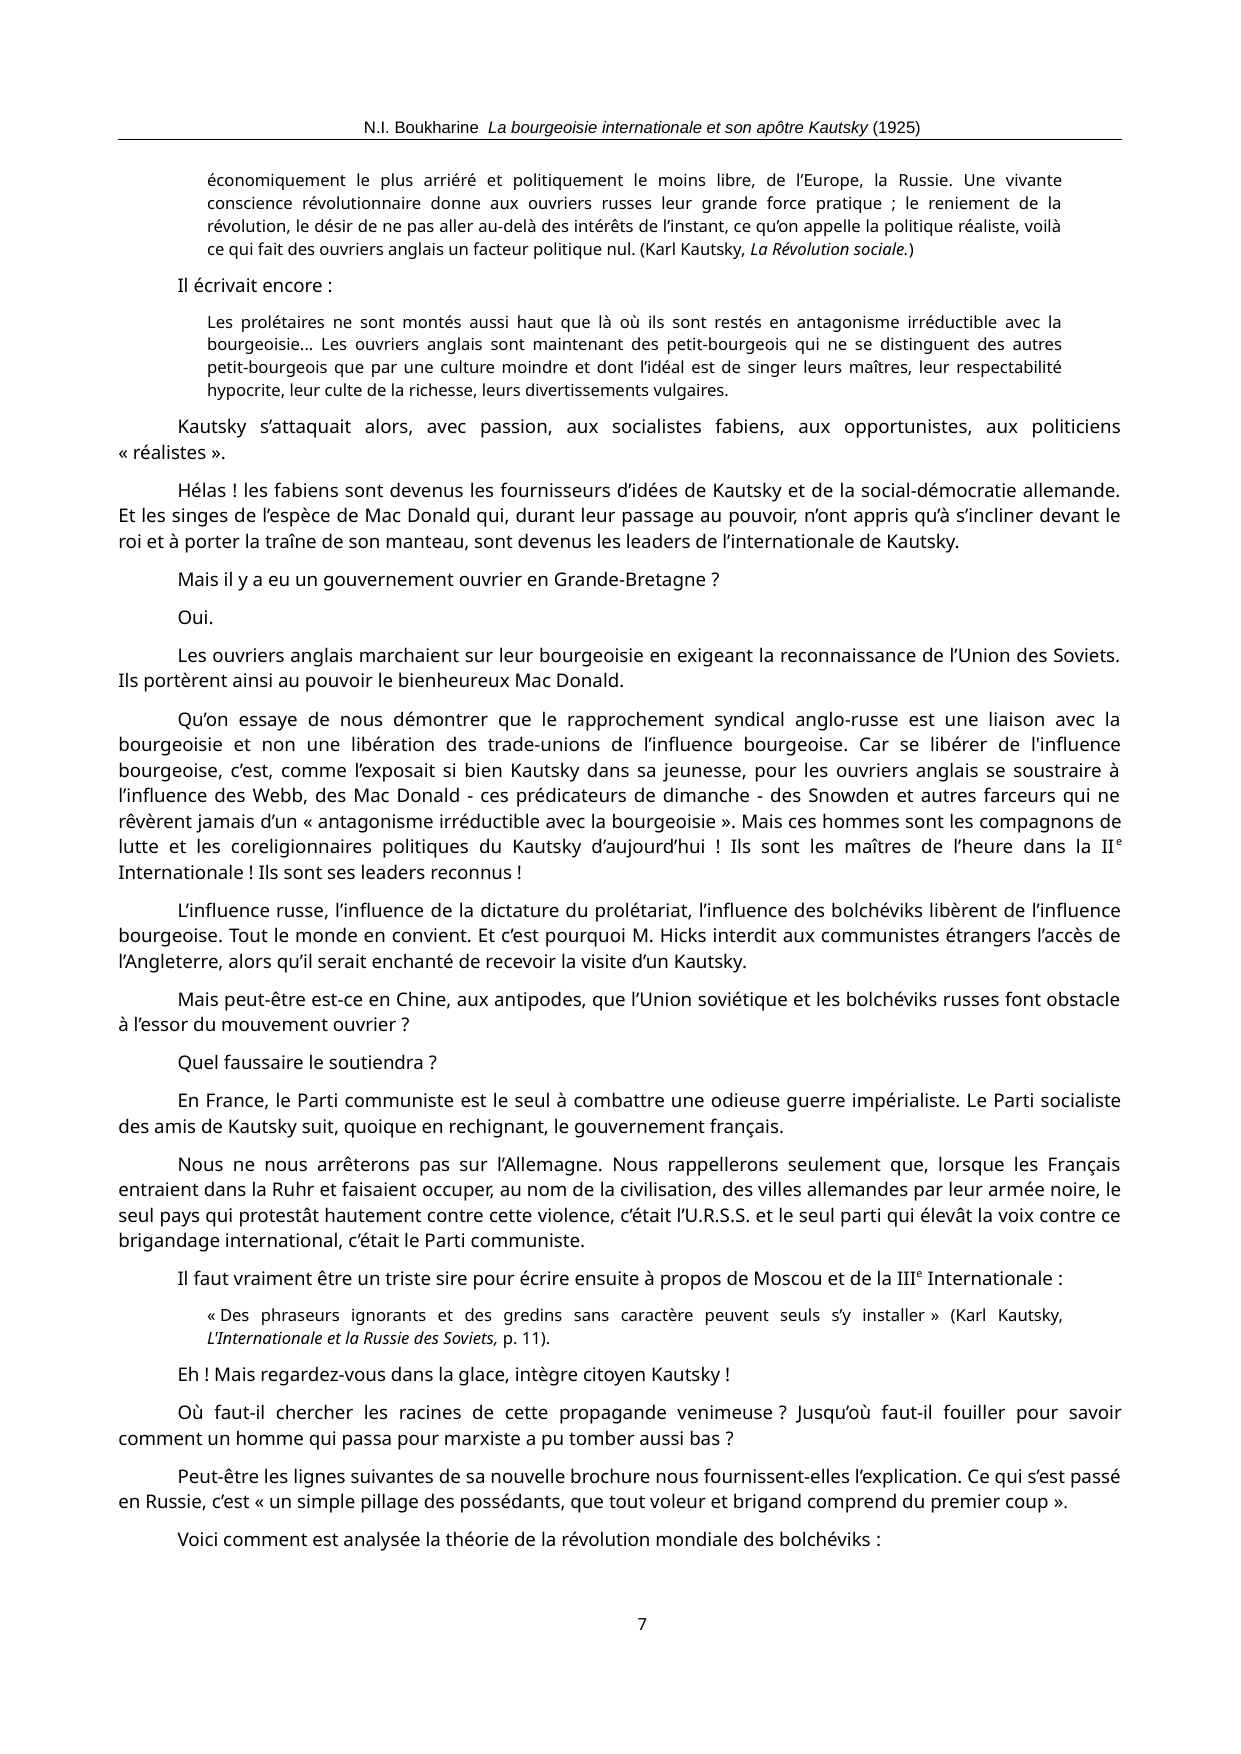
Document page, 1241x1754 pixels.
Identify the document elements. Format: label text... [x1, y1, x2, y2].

text Nous ne nous arrêterons pas sur l’Allemagne. Nous rappellerons seulement que, lorsque les Français entraient dans la Ruhr et faisaient occuper, au nom de la civilisation, des villes allemandes par leur armée noire, le seul pays qui protestât hautement contre cette violence, c’était l’U.R.S.S. et le seul parti qui élevât la voix contre ce brigandage international, c’était le Parti communiste. [118, 1151, 1122, 1253]
text Où faut-il chercher les racines de cette propagande venimeuse ? Jusqu’où faut-il fouiller pour savoir comment un homme qui passa pour marxiste a pu tomber aussi bas ? [118, 1400, 1122, 1451]
text « Des phraseurs ignorants et des gredins sans caractère peuvent seuls s’y installer » (Karl Kautsky, L'Internationale et la Russie des Soviets, p. 11). [207, 1304, 1063, 1349]
text Voici comment est analysée la théorie de la révolution mondiale des bolchéviks : [118, 1527, 1122, 1552]
text Mais peut-être est-ce en Chine, aux antipodes, que l’Union soviétique et les bolchéviks russes font obstacle à l’essor du mouvement ouvrier ? [118, 986, 1122, 1037]
text Peut-être les lignes suivantes de sa nouvelle brochure nous fournissent-elles l’explication. Ce qui s’est passé en Russie, c’est « un simple pillage des possédants, que tout voleur et brigand comprend du premier coup ». [118, 1463, 1122, 1514]
text Kautsky s’attaquait alors, avec passion, aux socialistes fabiens, aux opportunistes, aux politiciens « réalistes ». [118, 414, 1122, 465]
text Mais il y a eu un gouvernement ouvrier en Grande-Bretagne ? [118, 566, 1122, 592]
text Quel faussaire le soutiendra ? [118, 1049, 1122, 1075]
text Les prolétaires ne sont montés aussi haut que là où ils sont restés en antagonisme irréductible avec la bourgeoisie... Les ouvriers anglais sont maintenant des petit-bourgeois qui ne se distinguent des autres petit-bourgeois que par une culture moindre et dont l’idéal est de singer leurs maîtres, leur respectabilité hypocrite, leur culte de la richesse, leurs divertissements vulgaires. [207, 310, 1063, 401]
text Eh ! Mais regardez-vous dans la glace, intègre citoyen Kautsky ! [118, 1362, 1122, 1387]
text En France, le Parti communiste est le seul à combattre une odieuse guerre impérialiste. Le Parti socialiste des amis de Kautsky suit, quoique en rechignant, le gouvernement français. [118, 1088, 1122, 1139]
text Il écrivait encore : [118, 272, 1122, 298]
text économiquement le plus arriéré et politiquement le moins libre, de l’Europe, la Russie. Une vivante conscience révolutionnaire donne aux ouvriers russes leur grande force pratique ; le reniement de la révolution, le désir de ne pas aller au-delà des intérêts de l’instant, ce qu’on appelle la politique réaliste, voilà ce qui fait des ouvriers anglais un facteur politique nul. (Karl Kautsky, La Révolution sociale.) [207, 169, 1063, 260]
text L’influence russe, l’influence de la dictature du prolétariat, l’influence des bolchéviks libèrent de l’influence bourgeoise. Tout le monde en convient. Et c’est pourquoi M. Hicks interdit aux communistes étrangers l’accès de l’Angleterre, alors qu’il serait enchanté de recevoir la visite d’un Kautsky. [118, 897, 1122, 973]
text Hélas ! les fabiens sont devenus les fournisseurs d’idées de Kautsky et de la social-démocratie allemande. Et les singes de l’espèce de Mac Donald qui, durant leur passage au pouvoir, n’ont appris qu’à s’incliner devant le roi et à porter la traîne de son manteau, sont devenus les leaders de l’internationale de Kautsky. [118, 477, 1122, 554]
text Les ouvriers anglais marchaient sur leur bourgeoisie en exigeant la reconnaissance de l’Union des Soviets. Ils portèrent ainsi au pouvoir le bienheureux Mac Donald. [118, 642, 1122, 693]
text Oui. [118, 604, 1122, 630]
text Qu’on essaye de nous démontrer que le rapprochement syndical anglo-russe est une liaison avec la bourgeoisie et non une libération des trade-unions de l’influence bourgeoise. Car se libérer de l'influence bourgeoise, c’est, comme l’exposait si bien Kautsky dans sa jeunesse, pour les ouvriers anglais se soustraire à l’influence des Webb, des Mac Donald - ces prédicateurs de dimanche - des Snowden et autres farceurs qui ne rêvèrent jamais d’un « antagonisme irréductible avec la bourgeoisie ». Mais ces hommes sont les compagnons de lutte et les coreligionnaires politiques du Kautsky d’aujourd’hui ! Ils sont les maîtres de l’heure dans la IIe Internationale ! Ils sont ses leaders reconnus ! [118, 706, 1122, 884]
text Il faut vraiment être un triste sire pour écrire ensuite à propos de Moscou et de la IIIe Internationale : [118, 1266, 1122, 1291]
